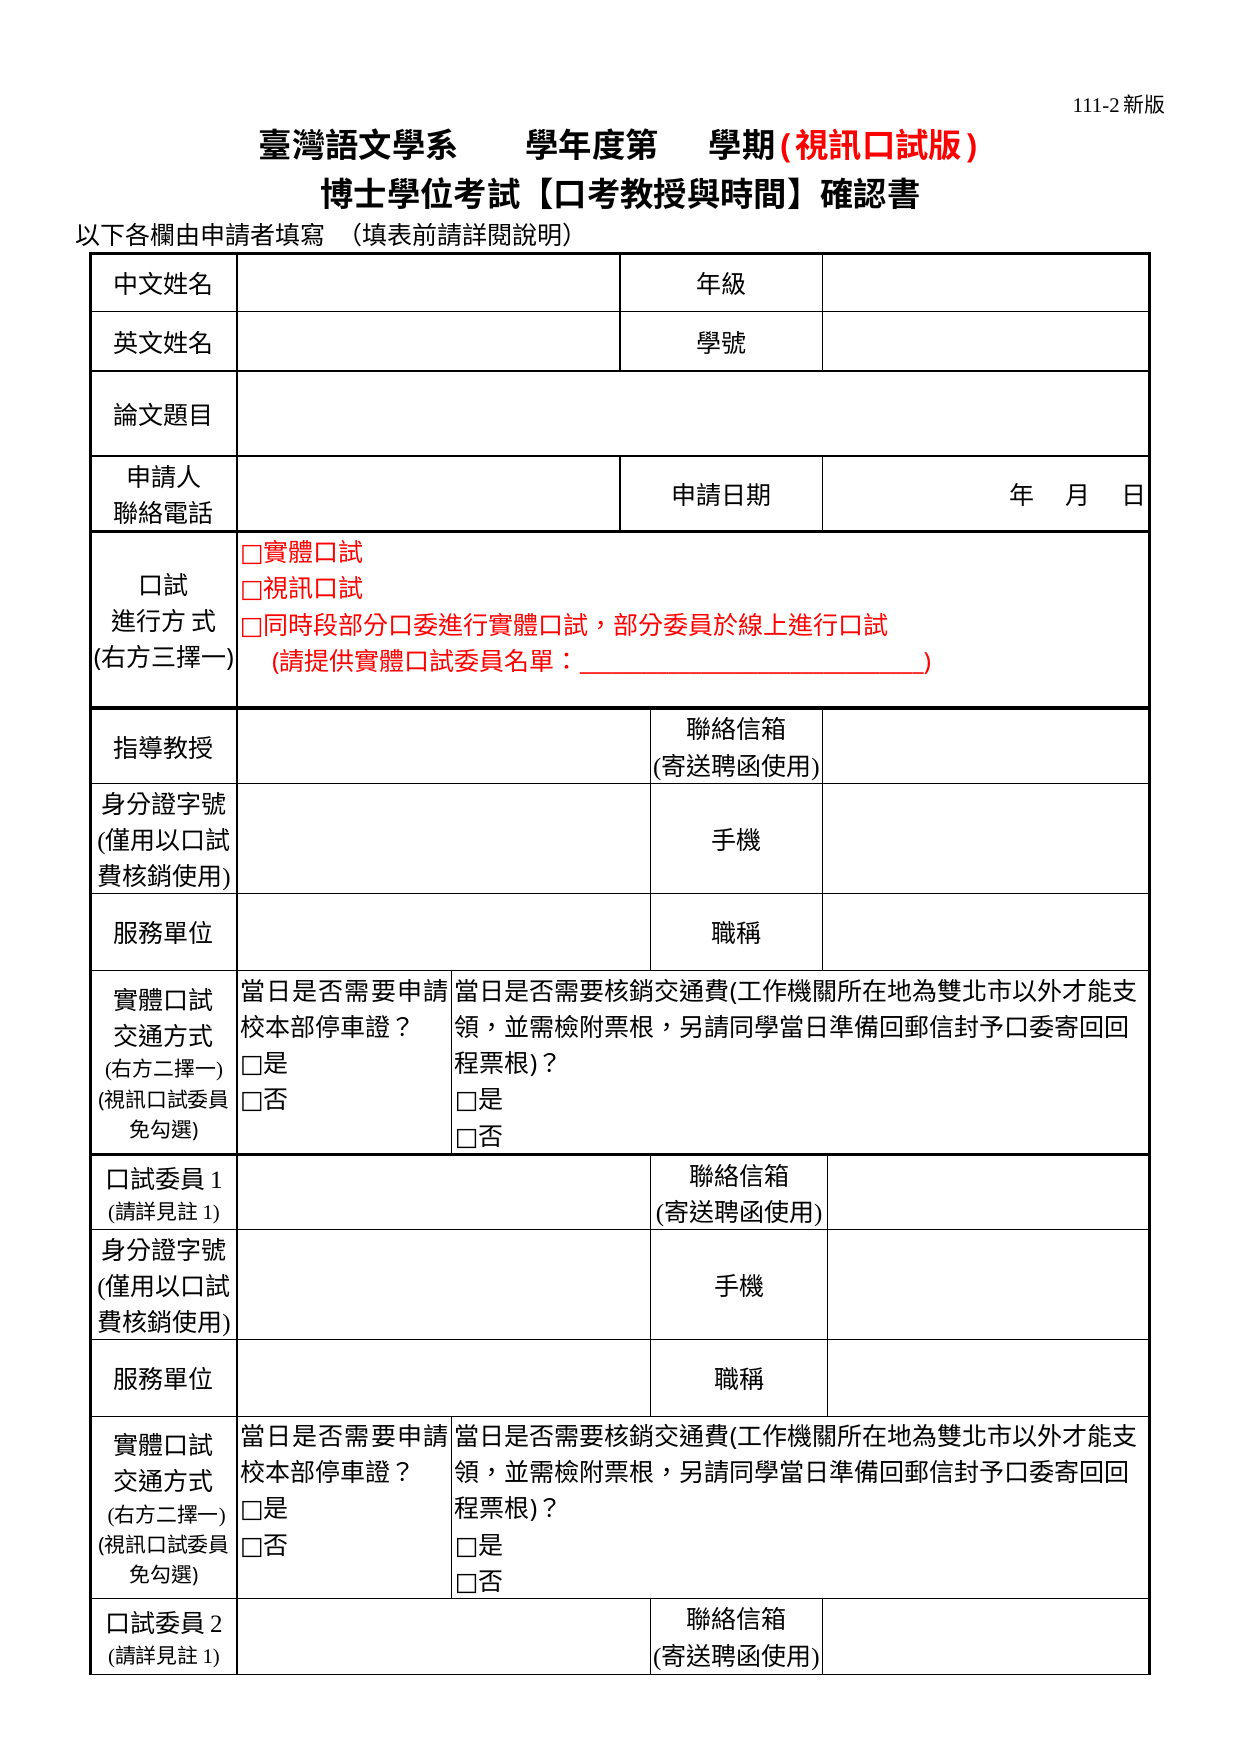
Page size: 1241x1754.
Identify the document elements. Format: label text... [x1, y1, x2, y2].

table_cell [238, 372, 1148, 455]
table_cell 手機 [651, 784, 822, 893]
table_cell 當日是否需要申請校本部停車證？ □是 □否 [238, 971, 451, 1152]
table_cell 身分證字號 (僅用以口試費核銷使用) [92, 784, 236, 893]
table_cell 英文姓名 [92, 312, 236, 370]
table_cell [238, 1156, 650, 1229]
table_cell 職稱 [651, 1340, 827, 1416]
table_cell 服務單位 [92, 1340, 236, 1416]
table_cell [238, 710, 650, 783]
table_header [238, 255, 619, 311]
table_cell [828, 1156, 1148, 1229]
table_cell [823, 312, 1148, 370]
table_cell [823, 784, 1148, 893]
table_cell [238, 1340, 650, 1416]
table_cell 實體口試 交通方式 (右方二擇一) (視訊口試委員免勾選) [92, 1417, 236, 1598]
table_cell [238, 312, 619, 370]
table_cell 論文題目 [92, 372, 236, 455]
table_cell 當日是否需要核銷交通費(工作機關所在地為雙北市以外才能支領，並需檢附票根，另請同學當日準備回郵信封予口委寄回回程票根)？ □是 □否 [452, 971, 1148, 1152]
table_cell 年 月 日 [823, 457, 1148, 529]
table_cell [828, 1230, 1148, 1339]
table_cell 口試委員1 (請詳見註1) [92, 1156, 236, 1229]
text 以下各欄由申請者填寫 （填表前請詳閱說明） [75, 216, 1165, 252]
table_cell 實體口試 交通方式 (右方二擇一) (視訊口試委員免勾選) [92, 971, 236, 1152]
table_header 中文姓名 [92, 255, 236, 311]
table_cell [828, 1340, 1148, 1416]
table_cell 申請人 聯絡電話 [92, 457, 236, 529]
table_cell [238, 1230, 650, 1339]
table_cell [823, 1599, 1148, 1674]
table_cell [238, 784, 650, 893]
table_cell 當日是否需要申請校本部停車證？ □是 □否 [238, 1417, 451, 1598]
text 臺灣語文學系 學年度第 學期(視訊口試版) [75, 119, 1165, 167]
table_cell 口試 進行方 式 (右方三擇一) [92, 533, 236, 706]
table_cell □實體口試 □視訊口試 □同時段部分口委進行實體口試，部分委員於線上進行口試 (請提供實體口試委員名單：_______________________________) [238, 533, 1148, 706]
table_cell 聯絡信箱 (寄送聘函使用) [651, 1599, 822, 1674]
table_cell 當日是否需要核銷交通費(工作機關所在地為雙北市以外才能支領，並需檢附票根，另請同學當日準備回郵信封予口委寄回回程票根)？ □是 □否 [452, 1417, 1148, 1598]
table_header [823, 255, 1148, 311]
table_cell [823, 710, 1148, 783]
table_cell [238, 1599, 650, 1674]
table_cell 手機 [651, 1230, 827, 1339]
table_cell 聯絡信箱 (寄送聘函使用) [651, 1156, 827, 1229]
table_header 年級 [621, 255, 822, 311]
table_cell [238, 894, 650, 970]
text 博士學位考試【口考教授與時間】確認書 [75, 167, 1165, 216]
table_cell 服務單位 [92, 894, 236, 970]
table_cell 申請日期 [621, 457, 822, 529]
table_cell [238, 457, 619, 529]
table_cell 職稱 [651, 894, 822, 970]
table_cell 身分證字號 (僅用以口試費核銷使用) [92, 1230, 236, 1339]
table_cell 指導教授 [92, 710, 236, 783]
table_cell [823, 894, 1148, 970]
table_cell 聯絡信箱 (寄送聘函使用) [651, 710, 822, 783]
table_cell 口試委員2 (請詳見註1) [92, 1599, 236, 1674]
table_cell 學號 [621, 312, 822, 370]
